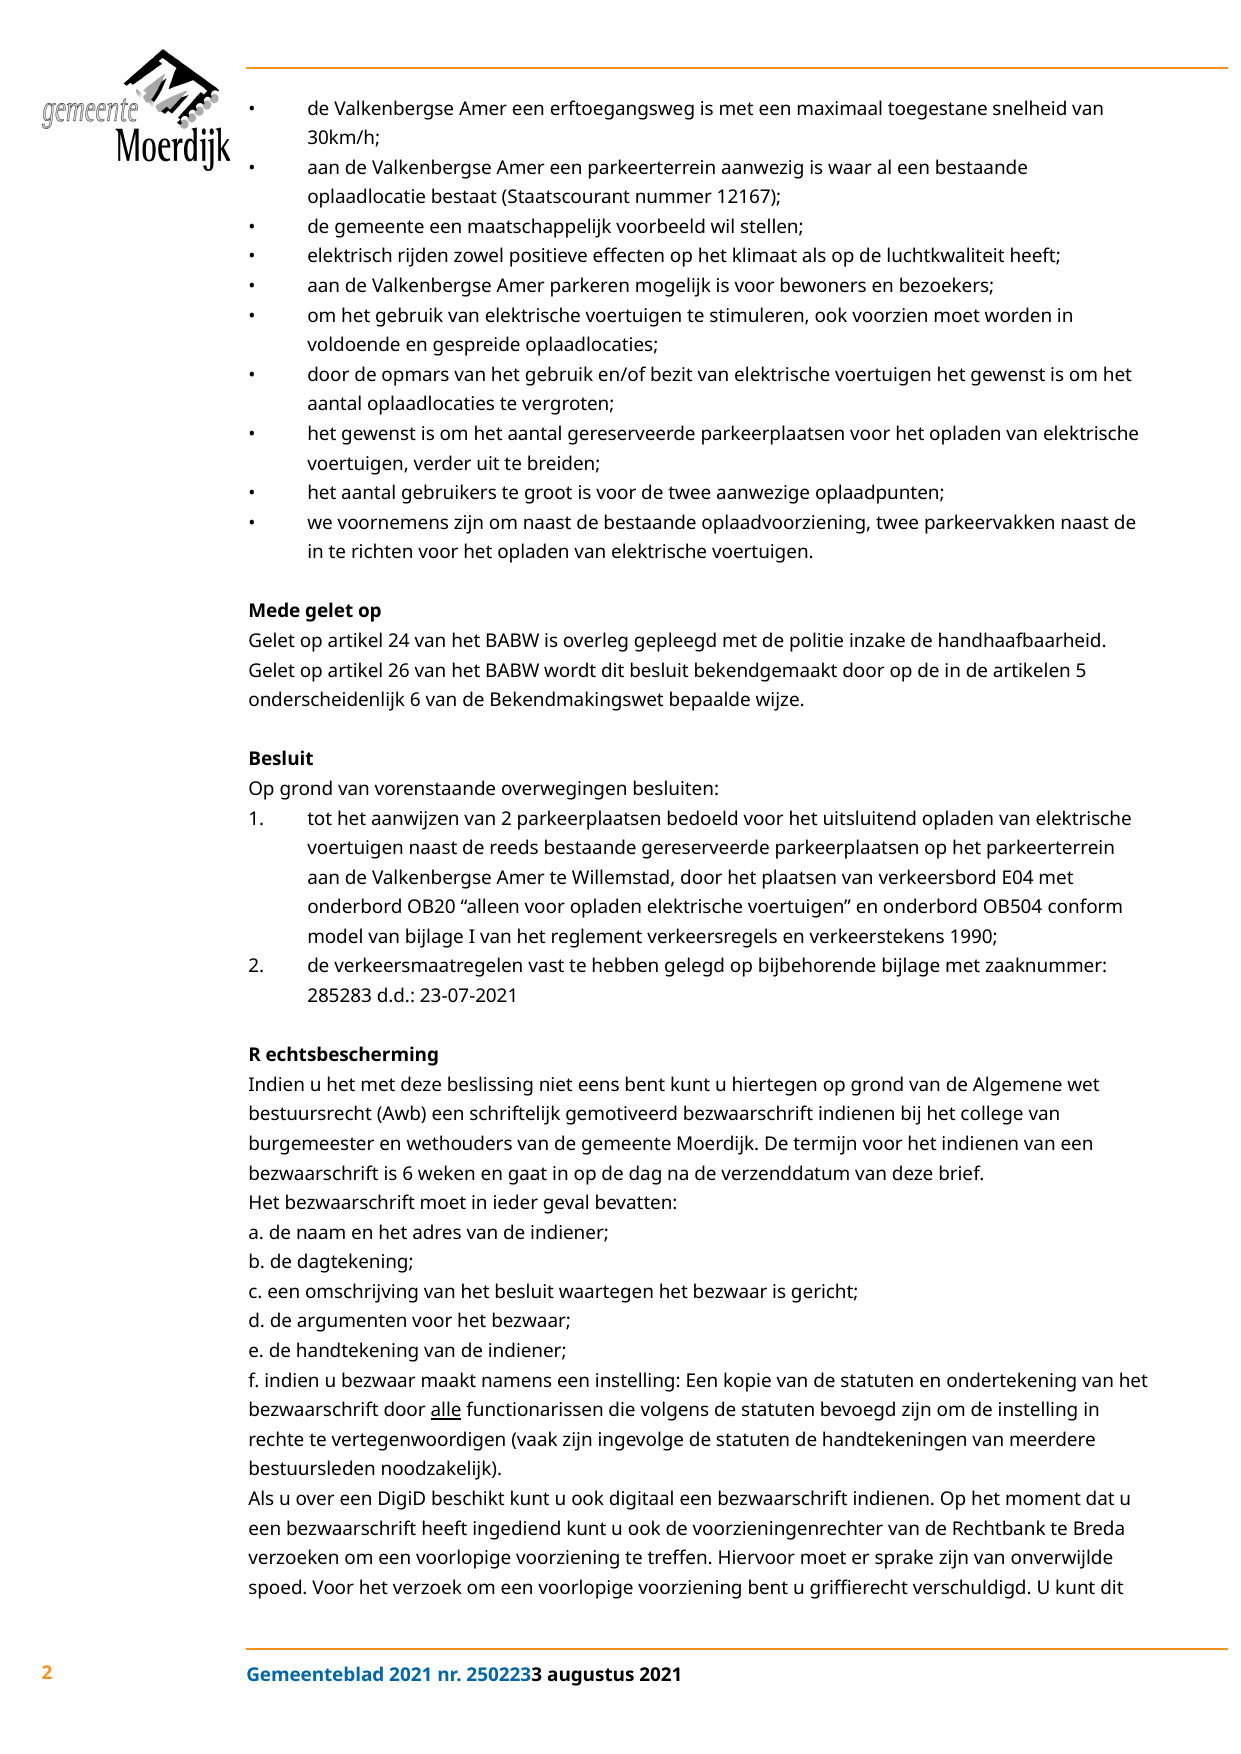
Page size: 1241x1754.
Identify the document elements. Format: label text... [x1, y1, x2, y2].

text Indien u het met deze beslissing niet eens bent kunt u hiertegen op grond van de Algemene wet bestuursrecht (Awb) een schriftelijk gemotiveerd bezwaarschrift indienen bij het college van burgemeester en wethouders van de gemeente Moerdijk. De termijn voor het indienen van een bezwaarschrift is 6 weken en gaat in op de dag na de verzenddatum van deze brief. [248, 1071, 1152, 1186]
list de Valkenbergse Amer een erftoegangsweg is met een maximaal toegestane snelheid van 30km/h; [248, 95, 1152, 150]
list om het gebruik van elektrische voertuigen te stimuleren, ook voorzien moet worden in voldoende en gespreide oplaadlocaties; [248, 302, 1152, 357]
text d. de argumenten voor het bezwaar; [248, 1308, 1152, 1333]
list de gemeente een maatschappelijk voorbeeld wil stellen; [248, 213, 1152, 239]
list tot het aanwijzen van 2 parkeerplaatsen bedoeld voor het uitsluitend opladen van elektrische voertuigen naast de reeds bestaande gereserveerde parkeerplaatsen op het parkeerterrein aan de Valkenbergse Amer te Willemstad, door het plaatsen van verkeersbord E04 met onderbord OB20 “alleen voor opladen elektrische voertuigen” en onderbord OB504 conform model van bijlage I van het reglement verkeersregels en verkeerstekens 1990; [248, 805, 1152, 949]
text c. een omschrijving van het besluit waartegen het bezwaar is gericht; [248, 1278, 1152, 1304]
list het aantal gebruikers te groot is voor de twee aanwezige oplaadpunten; [248, 479, 1152, 505]
list de verkeersmaatregelen vast te hebben gelegd op bijbehorende bijlage met zaaknummer: 285283 d.d.: 23-07-2021 [248, 953, 1152, 1008]
text Besluit [248, 746, 1152, 771]
list aan de Valkenbergse Amer parkeren mogelijk is voor bewoners en bezoekers; [248, 272, 1152, 298]
text e. de handtekening van de indiener; [248, 1337, 1152, 1363]
list elektrisch rijden zowel positieve effecten op het klimaat als op de luchtkwaliteit heeft; [248, 243, 1152, 268]
list het gewenst is om het aantal gereserveerde parkeerplaatsen voor het opladen van elektrische voertuigen, verder uit te breiden; [248, 420, 1152, 476]
text a. de naam en het adres van de indiener; [248, 1219, 1152, 1245]
picture [41, 47, 231, 172]
text b. de dagtekening; [248, 1248, 1152, 1274]
list door de opmars van het gebruik en/of bezit van elektrische voertuigen het gewenst is om het aantal oplaadlocaties te vergroten; [248, 361, 1152, 416]
text Gelet op artikel 26 van het BABW wordt dit besluit bekendgemaakt door op de in de artikelen 5 onderscheidenlijk 6 van de Bekendmakingswet bepaalde wijze. [248, 657, 1152, 712]
text Op grond van vorenstaande overwegingen besluiten: [248, 775, 1152, 801]
text Gelet op artikel 24 van het BABW is overleg gepleegd met de politie inzake de handhaafbaarheid. [248, 627, 1152, 653]
text R echtsbescherming [248, 1041, 1152, 1067]
list aan de Valkenbergse Amer een parkeerterrein aanwezig is waar al een bestaande oplaadlocatie bestaat (Staatscourant nummer 12167); [248, 154, 1152, 209]
text Mede gelet op [248, 598, 1152, 623]
text Het bezwaarschrift moet in ieder geval bevatten: [248, 1189, 1152, 1215]
list we voornemens zijn om naast de bestaande oplaadvoorziening, twee parkeervakken naast de in te richten voor het opladen van elektrische voertuigen. [248, 509, 1152, 564]
text Als u over een DigiD beschikt kunt u ook digitaal een bezwaarschrift indienen. Op het moment dat u een bezwaarschrift heeft ingediend kunt u ook de voorzieningenrechter van de Rechtbank te Breda verzoeken om een voorlopige voorziening te treffen. Hiervoor moet er sprake zijn van onverwijlde spoed. Voor het verzoek om een voorlopige voorziening bent u griffierecht verschuldigd. U kunt dit [248, 1485, 1152, 1600]
text f. indien u bezwaar maakt namens een instelling: Een kopie van de statuten en ondertekening van het bezwaarschrift door alle functionarissen die volgens de statuten bevoegd zijn om de instelling in rechte te vertegenwoordigen (vaak zijn ingevolge de statuten de handtekeningen van meerdere bestuursleden noodzakelijk). [248, 1367, 1152, 1481]
